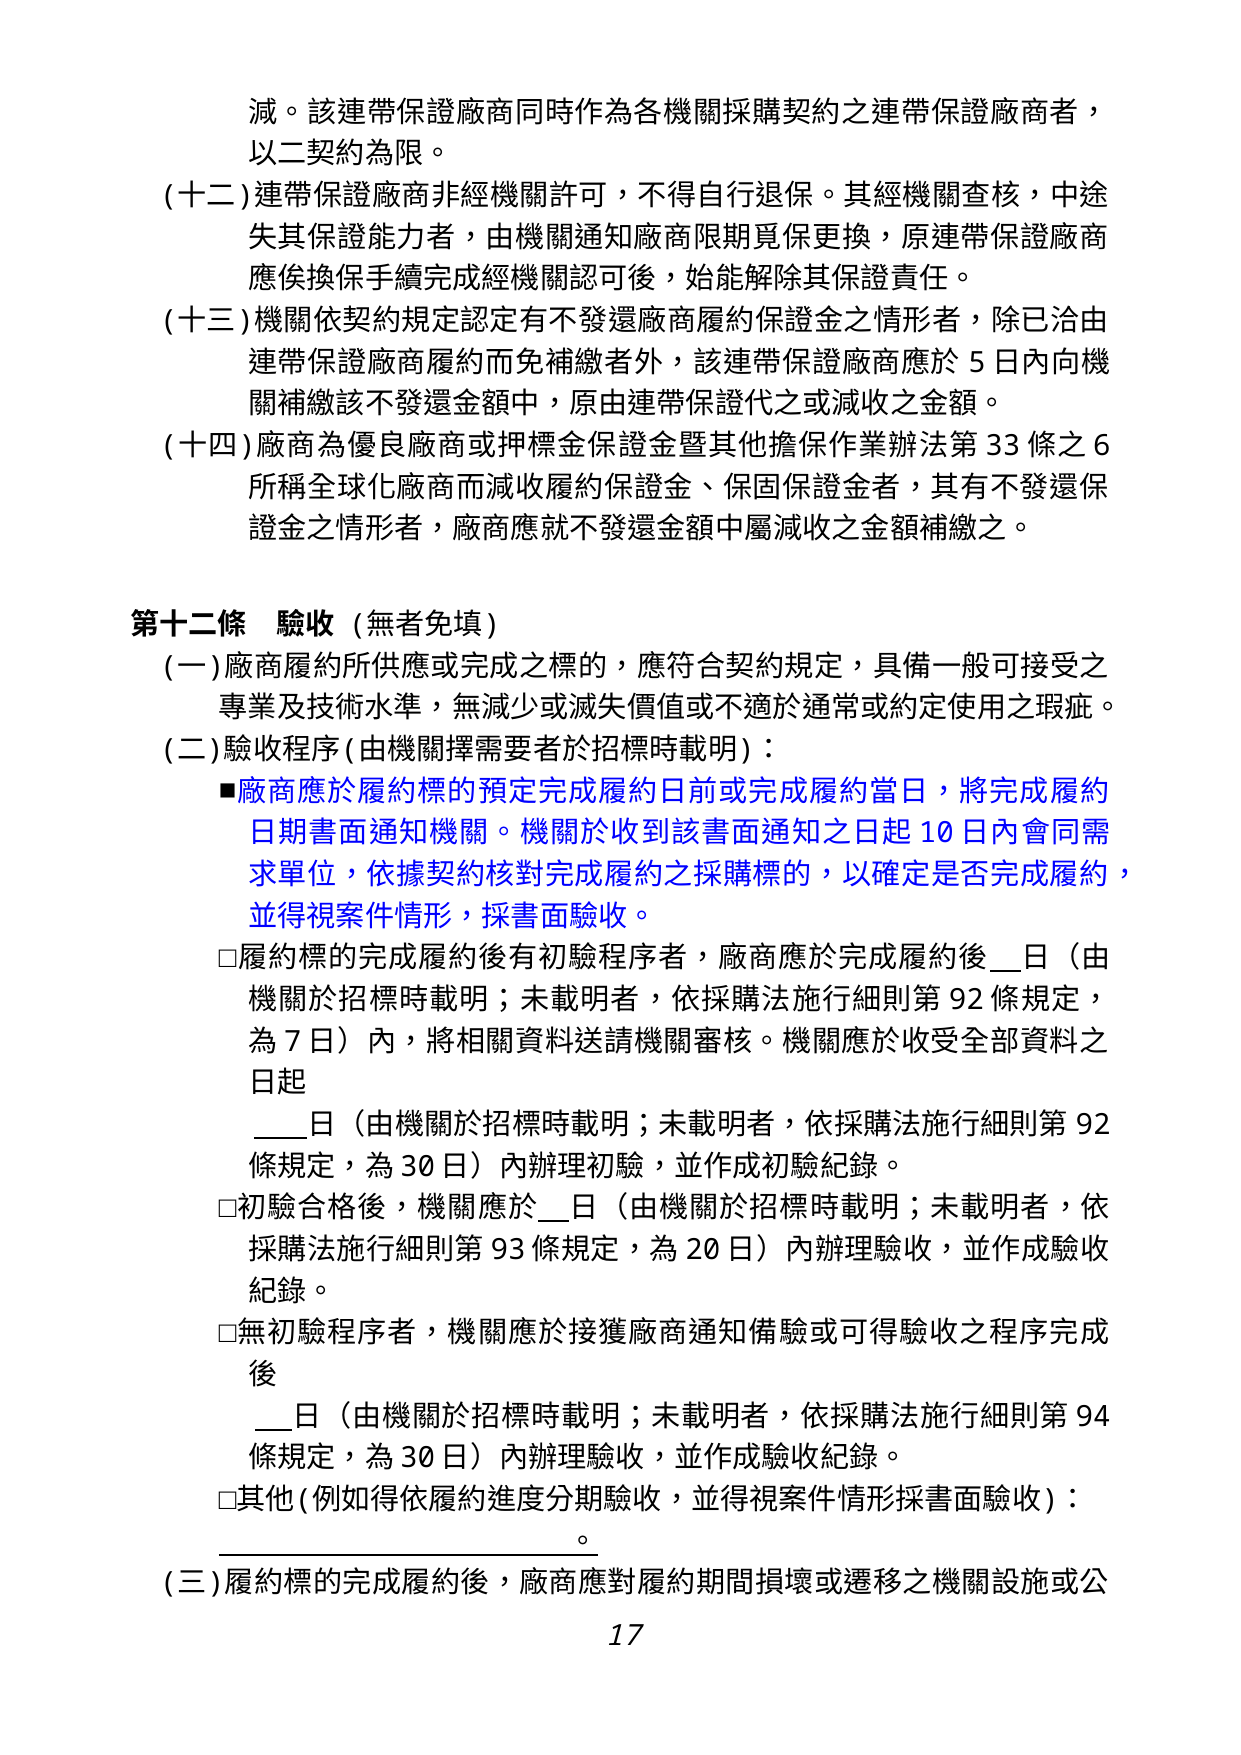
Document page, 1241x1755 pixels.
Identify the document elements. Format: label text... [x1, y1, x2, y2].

text (二)驗收程序(由機關擇需要者於招標時載明)： [159, 726, 1110, 768]
text 。 [218, 1518, 1110, 1559]
text 第十二條 驗收 (無者免填) [130, 601, 1110, 643]
text (十二)連帶保證廠商非經機關許可，不得自行退保。其經機關查核，中途失其保證能力者，由機關通知廠商限期覓保更換，原連帶保證廠商應俟換保手續完成經機關認可後，始能解除其保證責任。 [159, 172, 1110, 297]
text □其他(例如得依履約進度分期驗收，並得視案件情形採書面驗收)： [218, 1476, 1110, 1518]
text □履約標的完成履約後有初驗程序者，廠商應於完成履約後 日（由機關於招標時載明；未載明者，依採購法施行細則第92條規定，為7日）內，將相關資料送請機關審核。機關應於收受全部資料之日起 [218, 934, 1110, 1101]
text (十三)機關依契約規定認定有不發還廠商履約保證金之情形者，除已洽由連帶保證廠商履約而免補繳者外，該連帶保證廠商應於5日內向機關補繳該不發還金額中，原由連帶保證代之或減收之金額。 [159, 297, 1110, 422]
text □初驗合格後，機關應於 日（由機關於招標時載明；未載明者，依採購法施行細則第93條規定，為20日）內辦理驗收，並作成驗收紀錄。 [218, 1184, 1110, 1309]
text ■廠商應於履約標的預定完成履約日前或完成履約當日，將完成履約日期書面通知機關。機關於收到該書面通知之日起10日內會同需求單位，依據契約核對完成履約之採購標的，以確定是否完成履約，並得視案件情形，採書面驗收。 [218, 768, 1110, 934]
text (一)廠商履約所供應或完成之標的，應符合契約規定，具備一般可接受之專業及技術水準，無減少或滅失價值或不適於通常或約定使用之瑕疵。 [159, 643, 1110, 726]
text 日（由機關於招標時載明；未載明者，依採購法施行細則第92條規定，為30日）內辦理初驗，並作成初驗紀錄。 [218, 1101, 1110, 1184]
text 日（由機關於招標時載明；未載明者，依採購法施行細則第94條規定，為30日）內辦理驗收，並作成驗收紀錄。 [218, 1393, 1110, 1476]
text □無初驗程序者，機關應於接獲廠商通知備驗或可得驗收之程序完成後 [218, 1309, 1110, 1393]
text (十四)廠商為優良廠商或押標金保證金暨其他擔保作業辦法第33條之6所稱全球化廠商而減收履約保證金、保固保證金者，其有不發還保證金之情形者，廠商應就不發還金額中屬減收之金額補繳之。 [159, 422, 1110, 547]
text (三)履約標的完成履約後，廠商應對履約期間損壞或遷移之機關設施或公 [159, 1559, 1110, 1601]
text 減。該連帶保證廠商同時作為各機關採購契約之連帶保證廠商者，以二契約為限。 [159, 89, 1110, 172]
